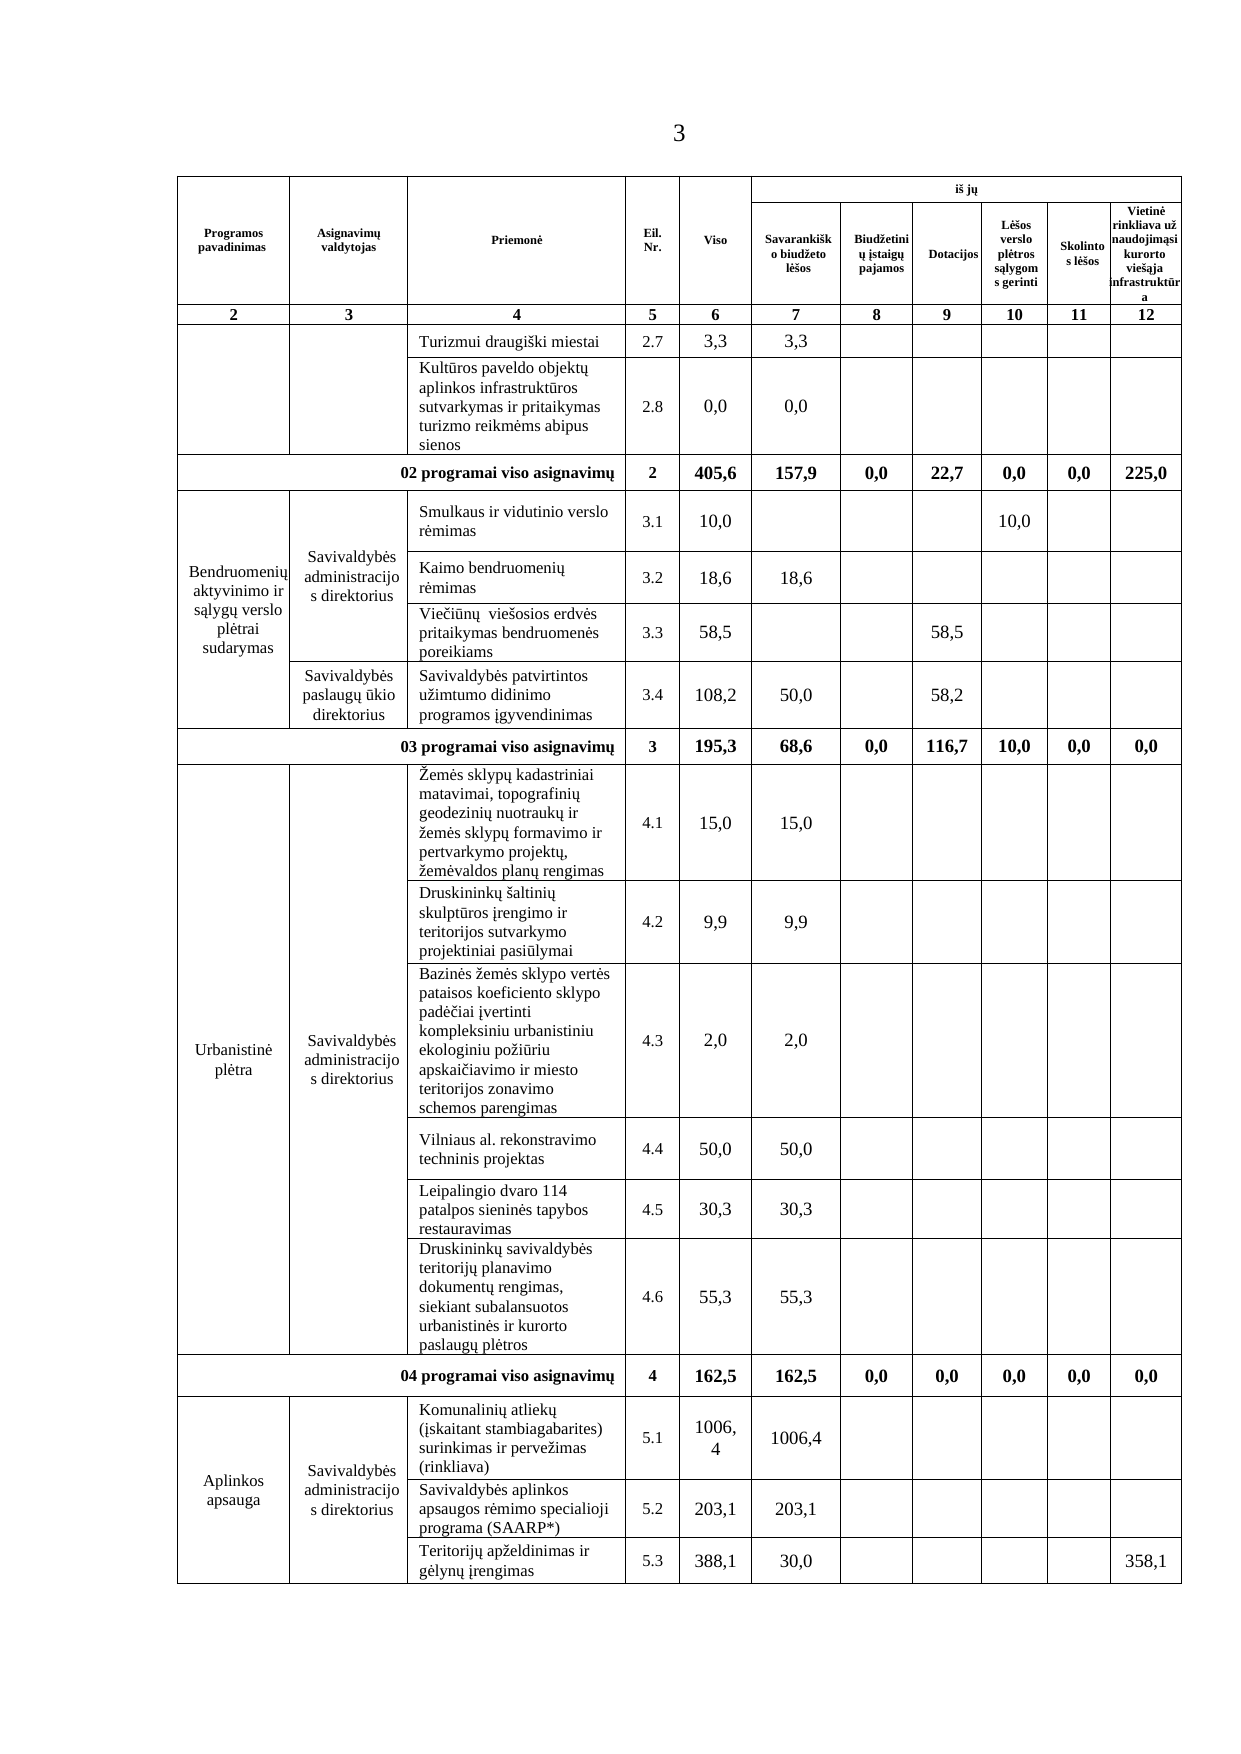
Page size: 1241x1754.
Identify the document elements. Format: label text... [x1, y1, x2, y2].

table_cell [913, 1397, 981, 1478]
table_cell 12 [1111, 305, 1181, 324]
table_cell [841, 1397, 912, 1478]
table_cell [982, 358, 1047, 454]
table_cell 3 [290, 305, 407, 324]
table_cell 1006,4 [680, 1397, 751, 1478]
table_cell 2,0 [680, 964, 751, 1117]
table_cell [1111, 1118, 1181, 1179]
table_cell Bazinės žemės sklypo vertės pataisos koeficiento sklypo padėčiai įvertinti kompleksiniu urbanistiniu ekologiniu požiūriu apskaičiavimo ir miesto teritorijos zonavimo schemos parengimas [408, 964, 625, 1117]
table_cell 4 [626, 1355, 679, 1396]
table_cell Aplinkos apsauga [178, 1397, 289, 1583]
table_cell [752, 491, 840, 551]
table_cell Savivaldybės paslaugų ūkio direktorius [290, 662, 407, 728]
table_cell [982, 1397, 1047, 1478]
table_cell [913, 552, 981, 602]
table_header Priemonė [408, 177, 625, 304]
table_cell [982, 1538, 1047, 1583]
table_cell Savarankiško biudžeto lėšos [752, 203, 840, 304]
table_cell Kultūros paveldo objektų aplinkos infrastruktūros sutvarkymas ir pritaikymas turizmo reikmėms abipus sienos [408, 358, 625, 454]
table_cell [982, 552, 1047, 602]
table_cell [1048, 964, 1110, 1117]
table_cell [1111, 1180, 1181, 1238]
table_cell 9,9 [752, 881, 840, 962]
table_cell Viečiūnų viešosios erdvės pritaikymas bendruomenės poreikiams [408, 604, 625, 661]
table_cell 3,3 [680, 325, 751, 357]
table_cell 50,0 [752, 1118, 840, 1179]
table_cell 5.2 [626, 1480, 679, 1537]
table_cell 3.4 [626, 662, 679, 728]
table_cell [913, 358, 981, 454]
table_cell 6 [680, 305, 751, 324]
table_cell Savivaldybės administracijos direktorius [290, 491, 407, 661]
table_cell [1111, 358, 1181, 454]
table_cell [1111, 1239, 1181, 1354]
table_cell Skolintos lėšos [1048, 203, 1110, 304]
table_cell Lėšos verslo plėtros sąlygoms gerinti [982, 203, 1047, 304]
table_cell Dotacijos [913, 203, 981, 304]
table_cell [982, 1118, 1047, 1179]
table_cell 30,3 [752, 1180, 840, 1238]
table_cell [841, 881, 912, 962]
table_cell [1048, 358, 1110, 454]
table_cell 0,0 [841, 455, 912, 490]
table_cell [1111, 662, 1181, 728]
table_cell 7 [752, 305, 840, 324]
table_cell 10,0 [982, 729, 1047, 764]
table_cell 2 [626, 455, 679, 490]
table_cell [290, 325, 407, 454]
table_cell [1111, 552, 1181, 602]
table_cell 108,2 [680, 662, 751, 728]
table_cell Savivaldybės patvirtintos užimtumo didinimo programos įgyvendinimas [408, 662, 625, 728]
table_cell 58,5 [680, 604, 751, 661]
table_cell [841, 604, 912, 661]
table_cell 18,6 [752, 552, 840, 602]
table_header Eil. Nr. [626, 177, 679, 304]
table_cell [841, 552, 912, 602]
table_cell 358,1 [1111, 1538, 1181, 1583]
table_header Viso [680, 177, 751, 304]
table_cell 10,0 [982, 491, 1047, 551]
table_cell 0,0 [752, 358, 840, 454]
table_cell [1111, 964, 1181, 1117]
table_cell 388,1 [680, 1538, 751, 1583]
table_cell 0,0 [841, 729, 912, 764]
table_cell [913, 1239, 981, 1354]
table_cell [1048, 1118, 1110, 1179]
table_cell 30,3 [680, 1180, 751, 1238]
table_cell [913, 1480, 981, 1537]
table_cell [1048, 1480, 1110, 1537]
table_cell Savivaldybės aplinkos apsaugos rėmimo specialioji programa (SAARP*) [408, 1480, 625, 1537]
table_cell 0,0 [982, 455, 1047, 490]
table_cell 0,0 [1048, 455, 1110, 490]
table_cell Biudžetinių įstaigų pajamos [841, 203, 912, 304]
table_cell 4.1 [626, 765, 679, 880]
table_cell Teritorijų apželdinimas ir gėlynų įrengimas [408, 1538, 625, 1583]
table_cell [913, 881, 981, 962]
table_cell [178, 325, 289, 454]
table_cell 58,5 [913, 604, 981, 661]
table_cell [1048, 881, 1110, 962]
table_cell 8 [841, 305, 912, 324]
table_cell 2 [178, 305, 289, 324]
table_cell 9 [913, 305, 981, 324]
table_cell 0,0 [1048, 729, 1110, 764]
table_cell [752, 604, 840, 661]
table_cell [1048, 604, 1110, 661]
table_cell [1048, 491, 1110, 551]
table_cell Komunalinių atliekų (įskaitant stambiagabarites) surinkimas ir pervežimas (rinkliava) [408, 1397, 625, 1478]
table_cell 04 programai viso asignavimų [178, 1355, 625, 1396]
table_cell [841, 765, 912, 880]
table_cell 15,0 [680, 765, 751, 880]
table_cell Turizmui draugiški miestai [408, 325, 625, 357]
table_cell 203,1 [752, 1480, 840, 1537]
table_cell Druskininkų savivaldybės teritorijų planavimo dokumentų rengimas, siekiant subalansuotos urbanistinės ir kurorto paslaugų plėtros [408, 1239, 625, 1354]
table_cell 5.1 [626, 1397, 679, 1478]
table_cell 50,0 [752, 662, 840, 728]
table_cell 0,0 [1111, 729, 1181, 764]
table_cell [1048, 1538, 1110, 1583]
table_cell [1111, 1397, 1181, 1478]
table_cell 2,0 [752, 964, 840, 1117]
table_cell [913, 1180, 981, 1238]
table_cell 02 programai viso asignavimų [178, 455, 625, 490]
table_cell 68,6 [752, 729, 840, 764]
table_cell 10,0 [680, 491, 751, 551]
table_cell [1048, 1180, 1110, 1238]
table_cell Savivaldybės administracijos direktorius [290, 1397, 407, 1583]
table_cell [1048, 662, 1110, 728]
table_cell [841, 662, 912, 728]
table_header iš jų [752, 177, 1181, 202]
table_cell 3.3 [626, 604, 679, 661]
table_cell [841, 1180, 912, 1238]
table_cell 405,6 [680, 455, 751, 490]
table_cell 4.6 [626, 1239, 679, 1354]
table_cell 15,0 [752, 765, 840, 880]
table_cell 4.3 [626, 964, 679, 1117]
table_cell 3,3 [752, 325, 840, 357]
table_cell Bendruomenių aktyvinimo ir sąlygų verslo plėtrai sudarymas [178, 491, 289, 728]
table_cell 55,3 [680, 1239, 751, 1354]
table_cell 30,0 [752, 1538, 840, 1583]
table_cell 4.5 [626, 1180, 679, 1238]
table_cell 2.8 [626, 358, 679, 454]
table_cell 162,5 [680, 1355, 751, 1396]
table_cell 0,0 [913, 1355, 981, 1396]
table_cell 5 [626, 305, 679, 324]
table_cell Kaimo bendruomenių rėmimas [408, 552, 625, 602]
table_cell Smulkaus ir vidutinio verslo rėmimas [408, 491, 625, 551]
table_cell 0,0 [1048, 1355, 1110, 1396]
table_cell [841, 1239, 912, 1354]
table_cell [1048, 765, 1110, 880]
table_cell 116,7 [913, 729, 981, 764]
table_cell [1111, 765, 1181, 880]
table_cell 4.4 [626, 1118, 679, 1179]
table_cell [982, 1239, 1047, 1354]
table_cell [1048, 552, 1110, 602]
table_cell Druskininkų šaltinių skulptūros įrengimo ir teritorijos sutvarkymo projektiniai pasiūlymai [408, 881, 625, 962]
table_cell 0,0 [680, 358, 751, 454]
table_cell Savivaldybės administracijos direktorius [290, 765, 407, 1354]
table_cell [841, 491, 912, 551]
table_cell 162,5 [752, 1355, 840, 1396]
table_cell [841, 325, 912, 357]
table_cell 203,1 [680, 1480, 751, 1537]
table_cell [913, 325, 981, 357]
table_cell 11 [1048, 305, 1110, 324]
table_cell 3.1 [626, 491, 679, 551]
table_cell Žemės sklypų kadastriniai matavimai, topografinių geodezinių nuotraukų ir žemės sklypų formavimo ir pertvarkymo projektų, žemėvaldos planų rengimas [408, 765, 625, 880]
table_cell [1111, 881, 1181, 962]
table_cell [1048, 1239, 1110, 1354]
table_cell [982, 662, 1047, 728]
table_cell [1111, 1480, 1181, 1537]
table_cell [841, 1480, 912, 1537]
table_cell [1111, 325, 1181, 357]
table_cell 58,2 [913, 662, 981, 728]
table_cell [982, 881, 1047, 962]
table_header Asignavimų valdytojas [290, 177, 407, 304]
table_cell [1111, 491, 1181, 551]
table_cell [982, 1480, 1047, 1537]
table_cell 157,9 [752, 455, 840, 490]
table_cell 5.3 [626, 1538, 679, 1583]
table_cell [913, 491, 981, 551]
table_cell 55,3 [752, 1239, 840, 1354]
table_cell [982, 604, 1047, 661]
table_cell 03 programai viso asignavimų [178, 729, 625, 764]
table_cell Vietinė rinkliava už naudojimąsi kurorto viešąja infrastruktūra [1111, 203, 1181, 304]
table_cell 22,7 [913, 455, 981, 490]
table_cell [1111, 604, 1181, 661]
table_cell [982, 964, 1047, 1117]
table_cell [982, 325, 1047, 357]
table_cell [841, 358, 912, 454]
table_cell [913, 1118, 981, 1179]
table_cell [982, 1180, 1047, 1238]
table_cell 2.7 [626, 325, 679, 357]
table_cell [1048, 1397, 1110, 1478]
table_cell 10 [982, 305, 1047, 324]
table_cell 9,9 [680, 881, 751, 962]
table_cell [841, 1538, 912, 1583]
table_cell 195,3 [680, 729, 751, 764]
table_cell [913, 1538, 981, 1583]
table_cell [913, 765, 981, 880]
table_cell 225,0 [1111, 455, 1181, 490]
table_cell [982, 765, 1047, 880]
table_cell 0,0 [841, 1355, 912, 1396]
table_cell 0,0 [982, 1355, 1047, 1396]
table_cell 3.2 [626, 552, 679, 602]
table_cell [1048, 325, 1110, 357]
table_cell 1006,4 [752, 1397, 840, 1478]
table_cell [841, 964, 912, 1117]
table_cell 3 [626, 729, 679, 764]
table_header Programos pavadinimas [178, 177, 289, 304]
table_cell 4 [408, 305, 625, 324]
table_cell 4.2 [626, 881, 679, 962]
table_cell Vilniaus al. rekonstravimo techninis projektas [408, 1118, 625, 1179]
table_cell 50,0 [680, 1118, 751, 1179]
table_cell Leipalingio dvaro 114 patalpos sieninės tapybos restauravimas [408, 1180, 625, 1238]
table_cell 0,0 [1111, 1355, 1181, 1396]
table_cell [913, 964, 981, 1117]
table_cell Urbanistinė plėtra [178, 765, 289, 1354]
table_cell [841, 1118, 912, 1179]
table_cell 18,6 [680, 552, 751, 602]
